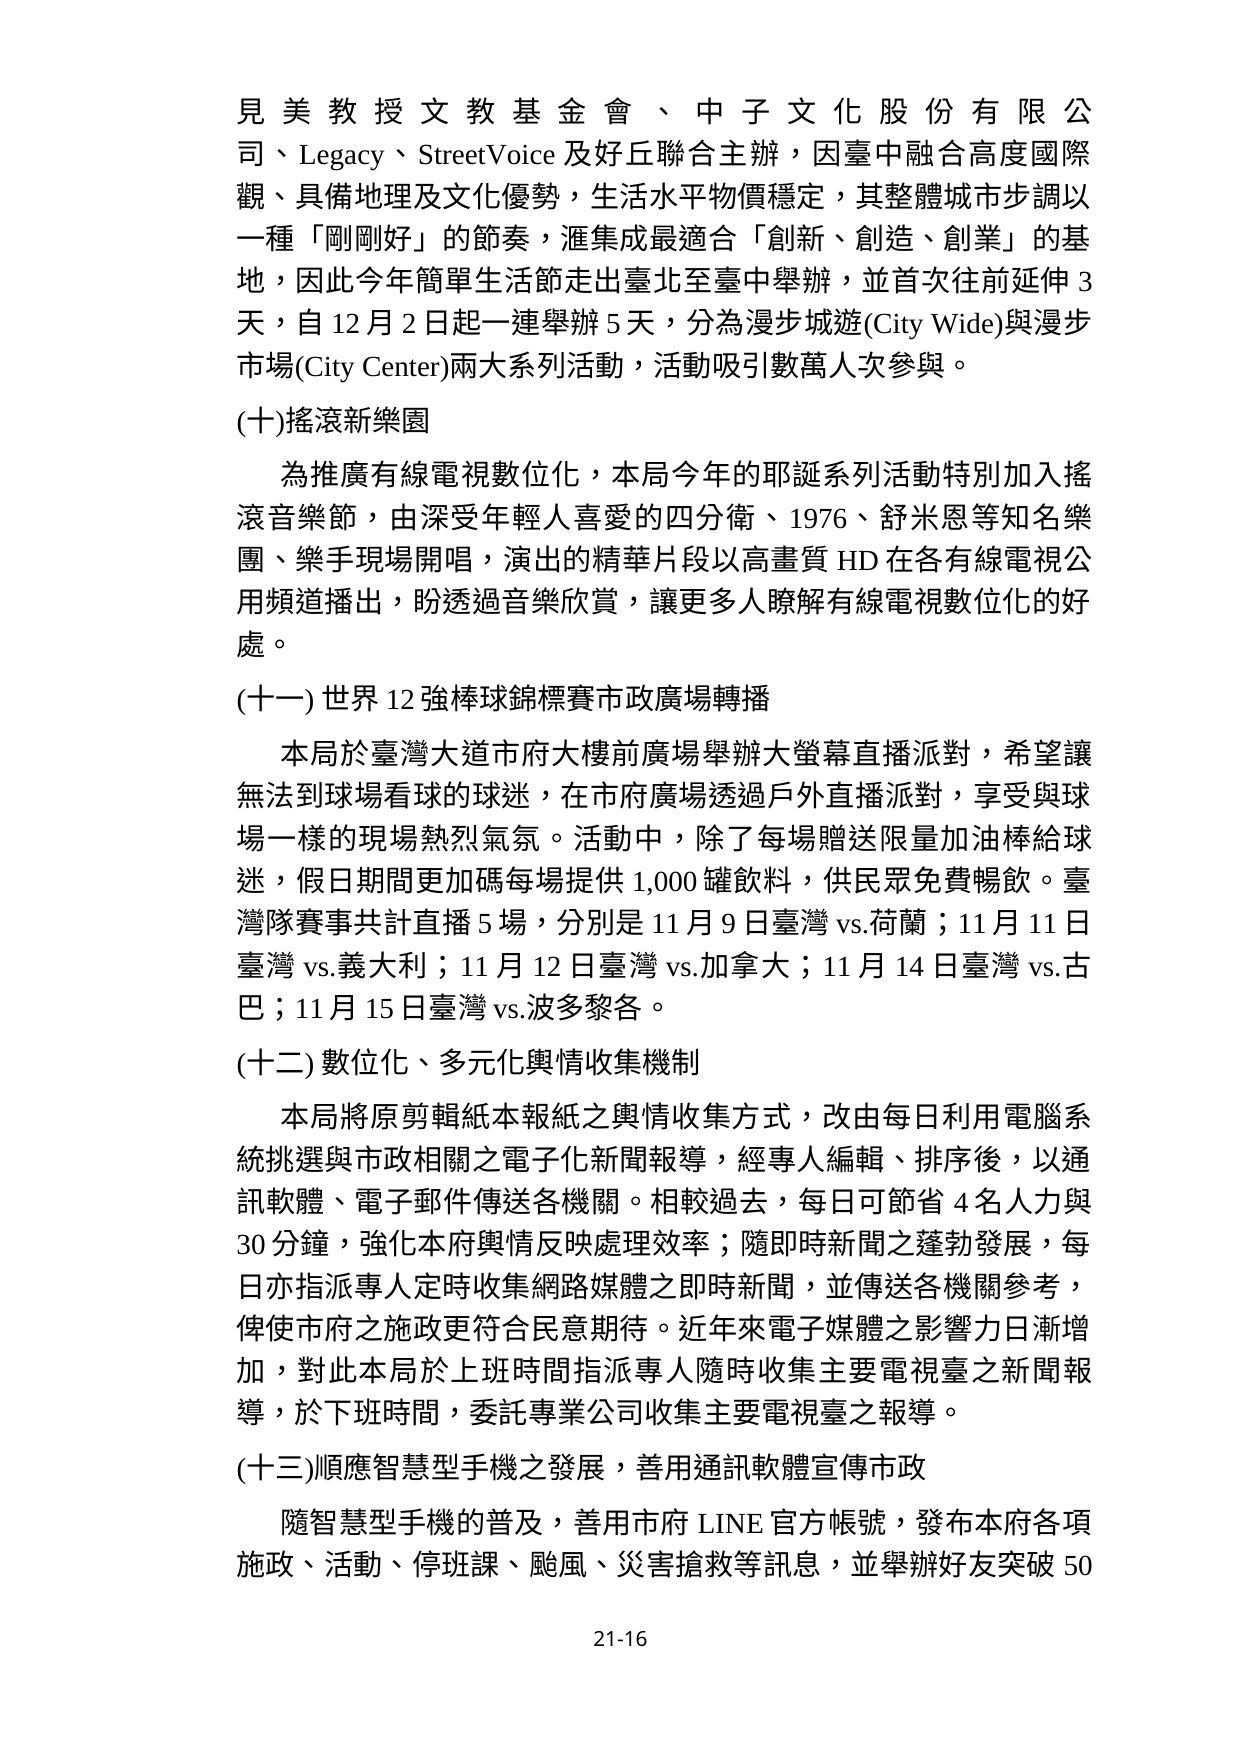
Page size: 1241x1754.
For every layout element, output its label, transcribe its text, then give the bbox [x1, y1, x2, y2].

text 隨智慧型手機的普及，善用市府LINE官方帳號，發布本府各項施政、活動、停班課、颱風、災害搶救等訊息，並舉辦好友突破50 [236, 1500, 1092, 1584]
text 本局於臺灣大道市府大樓前廣場舉辦大螢幕直播派對，希望讓無法到球場看球的球迷，在市府廣場透過戶外直播派對，享受與球場一樣的現場熱烈氣氛。活動中，除了每場贈送限量加油棒給球迷，假日期間更加碼每場提供1,000罐飲料，供民眾免費暢飲。臺灣隊賽事共計直播5場，分別是11月9日臺灣vs.荷蘭；11月11日臺灣vs.義大利；11月12日臺灣vs.加拿大；11月14日臺灣vs.古巴；11月15日臺灣vs.波多黎各。 [236, 731, 1092, 1027]
text 見美教授文教基金會、中子文化股份有限公司、Legacy、StreetVoice及好丘聯合主辦，因臺中融合高度國際觀、具備地理及文化優勢，生活水平物價穩定，其整體城市步調以一種「剛剛好」的節奏，滙集成最適合「創新、創造、創業」的基地，因此今年簡單生活節走出臺北至臺中舉辦，並首次往前延伸3天，自12月2日起一連舉辦5天，分為漫步城遊(City Wide)與漫步市場(City Center)兩大系列活動，活動吸引數萬人次參與。 [236, 89, 1092, 385]
text (十)搖滾新樂園 [236, 397, 1092, 439]
text 本局將原剪輯紙本報紙之輿情收集方式，改由每日利用電腦系統挑選與市政相關之電子化新聞報導，經專人編輯、排序後，以通訊軟體、電子郵件傳送各機關。相較過去，每日可節省4名人力與30分鐘，強化本府輿情反映處理效率；隨即時新聞之蓬勃發展，每日亦指派專人定時收集網路媒體之即時新聞，並傳送各機關參考，俾使市府之施政更符合民意期待。近年來電子媒體之影響力日漸增加，對此本局於上班時間指派專人隨時收集主要電視臺之新聞報導，於下班時間，委託專業公司收集主要電視臺之報導。 [236, 1094, 1092, 1432]
text (十二) 數位化、多元化輿情收集機制 [236, 1039, 1092, 1082]
text 為推廣有線電視數位化，本局今年的耶誕系列活動特別加入搖滾音樂節，由深受年輕人喜愛的四分衛、1976、舒米恩等知名樂團、樂手現場開唱，演出的精華片段以高畫質HD在各有線電視公用頻道播出，盼透過音樂欣賞，讓更多人瞭解有線電視數位化的好處。 [236, 452, 1092, 663]
text (十三)順應智慧型手機之發展，善用通訊軟體宣傳市政 [236, 1445, 1092, 1487]
text (十一) 世界12強棒球錦標賽市政廣場轉播 [236, 676, 1092, 718]
